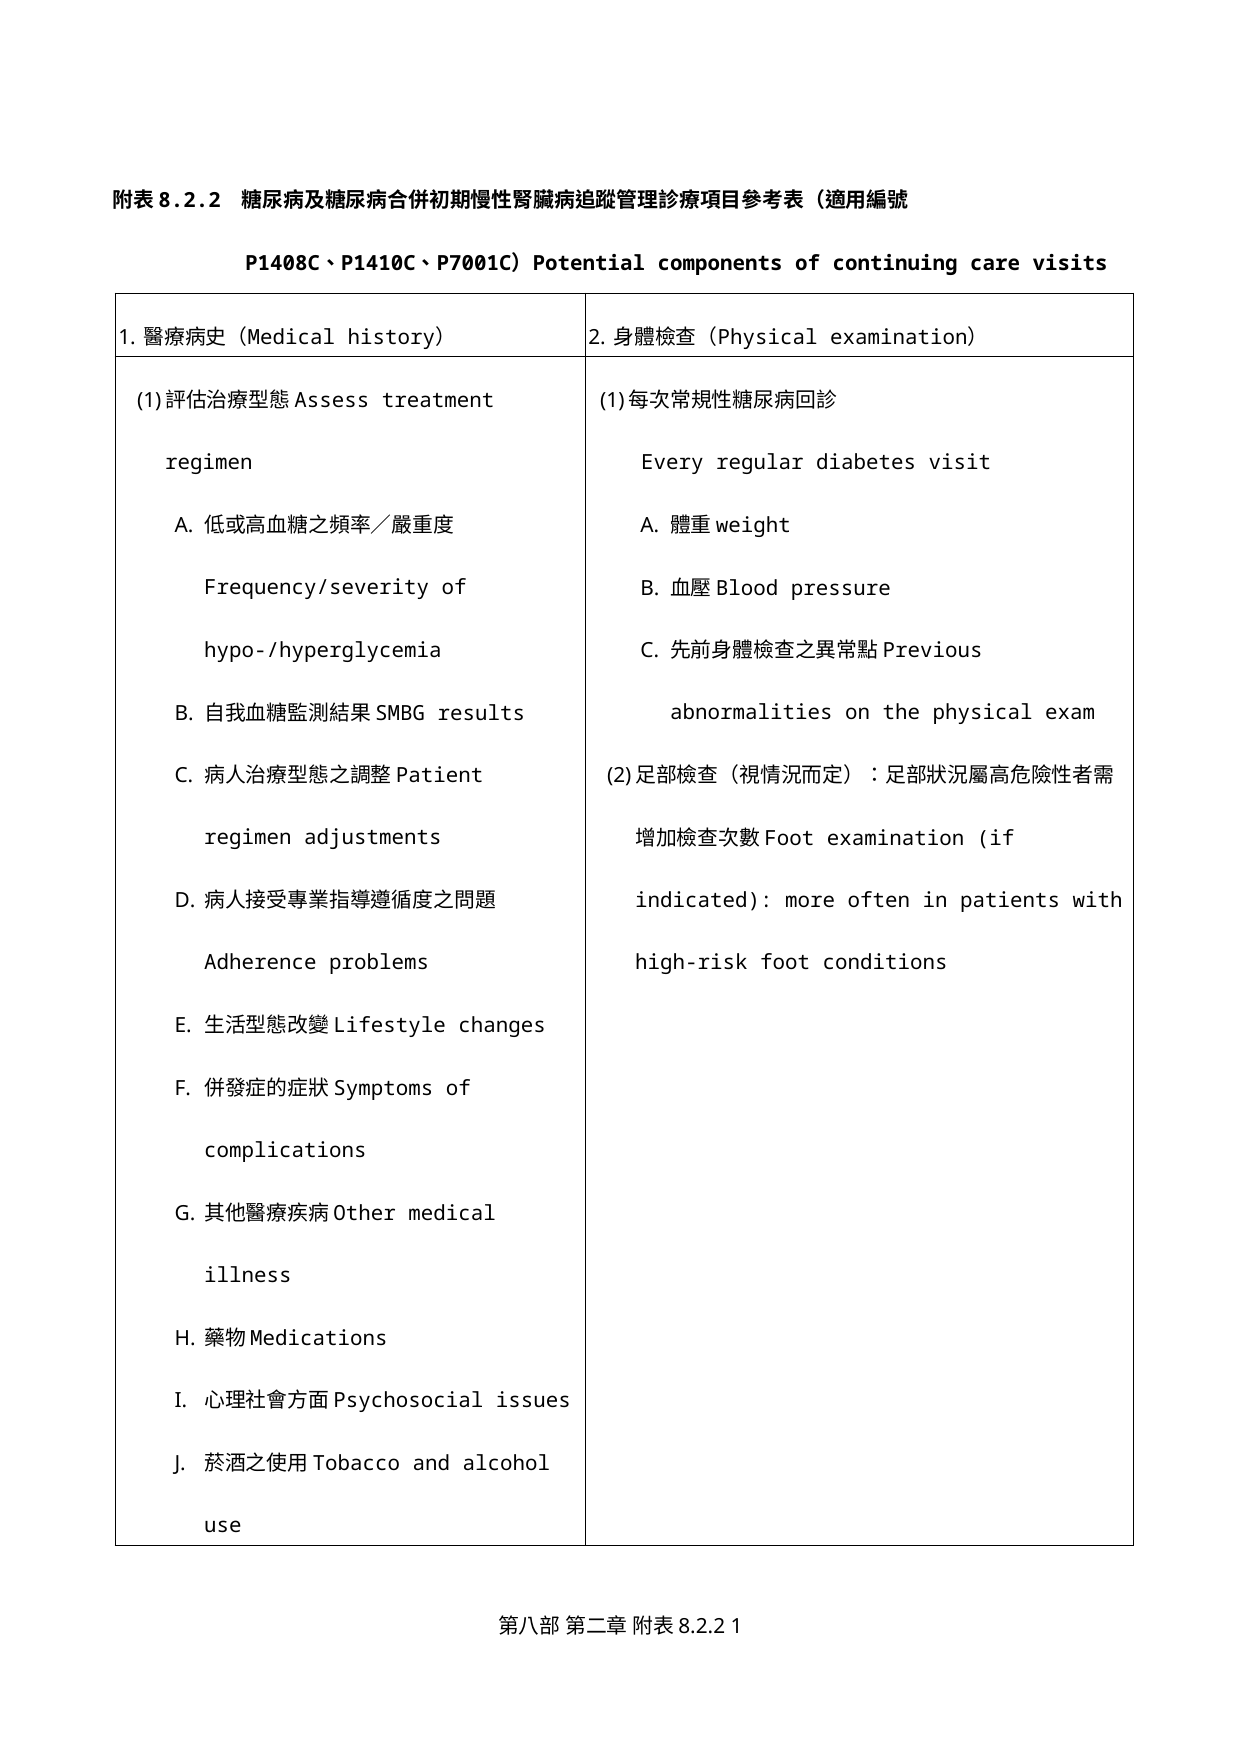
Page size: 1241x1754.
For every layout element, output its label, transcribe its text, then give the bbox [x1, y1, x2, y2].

table_header 醫療病史（Medical history） [116, 294, 585, 356]
table_cell 每次常規性糖尿病回診 Every regular diabetes visit 體重weight 血壓Blood pressure 先前身體檢查之異常點Previous abnormalities on the physical exam 足部檢查（視情況而定）：足部狀況屬高危險性者需增加檢查次數Foot examination (if indicated): more often in patients with high-risk foot conditions [586, 357, 1133, 1545]
table_header 身體檢查（Physical examination） [586, 294, 1133, 356]
subtitle 附表8.2.2 糖尿病及糖尿病合併初期慢性腎臟病追蹤管理診療項目參考表（適用編號P1408C、P1410C、P7001C）Potential components of continuing care visits [112, 157, 1128, 282]
table_cell 評估治療型態Assess treatment regimen 低或高血糖之頻率／嚴重度Frequency/severity of hypo-/hyperglycemia 自我血糖監測結果SMBG results 病人治療型態之調整Patient regimen adjustments 病人接受專業指導遵循度之問題Adherence problems 生活型態改變Lifestyle changes 併發症的症狀Symptoms of complications 其他醫療疾病Other medical illness 藥物Medications 心理社會方面Psychosocial issues 菸酒之使用Tobacco and alcohol use [116, 357, 585, 1545]
